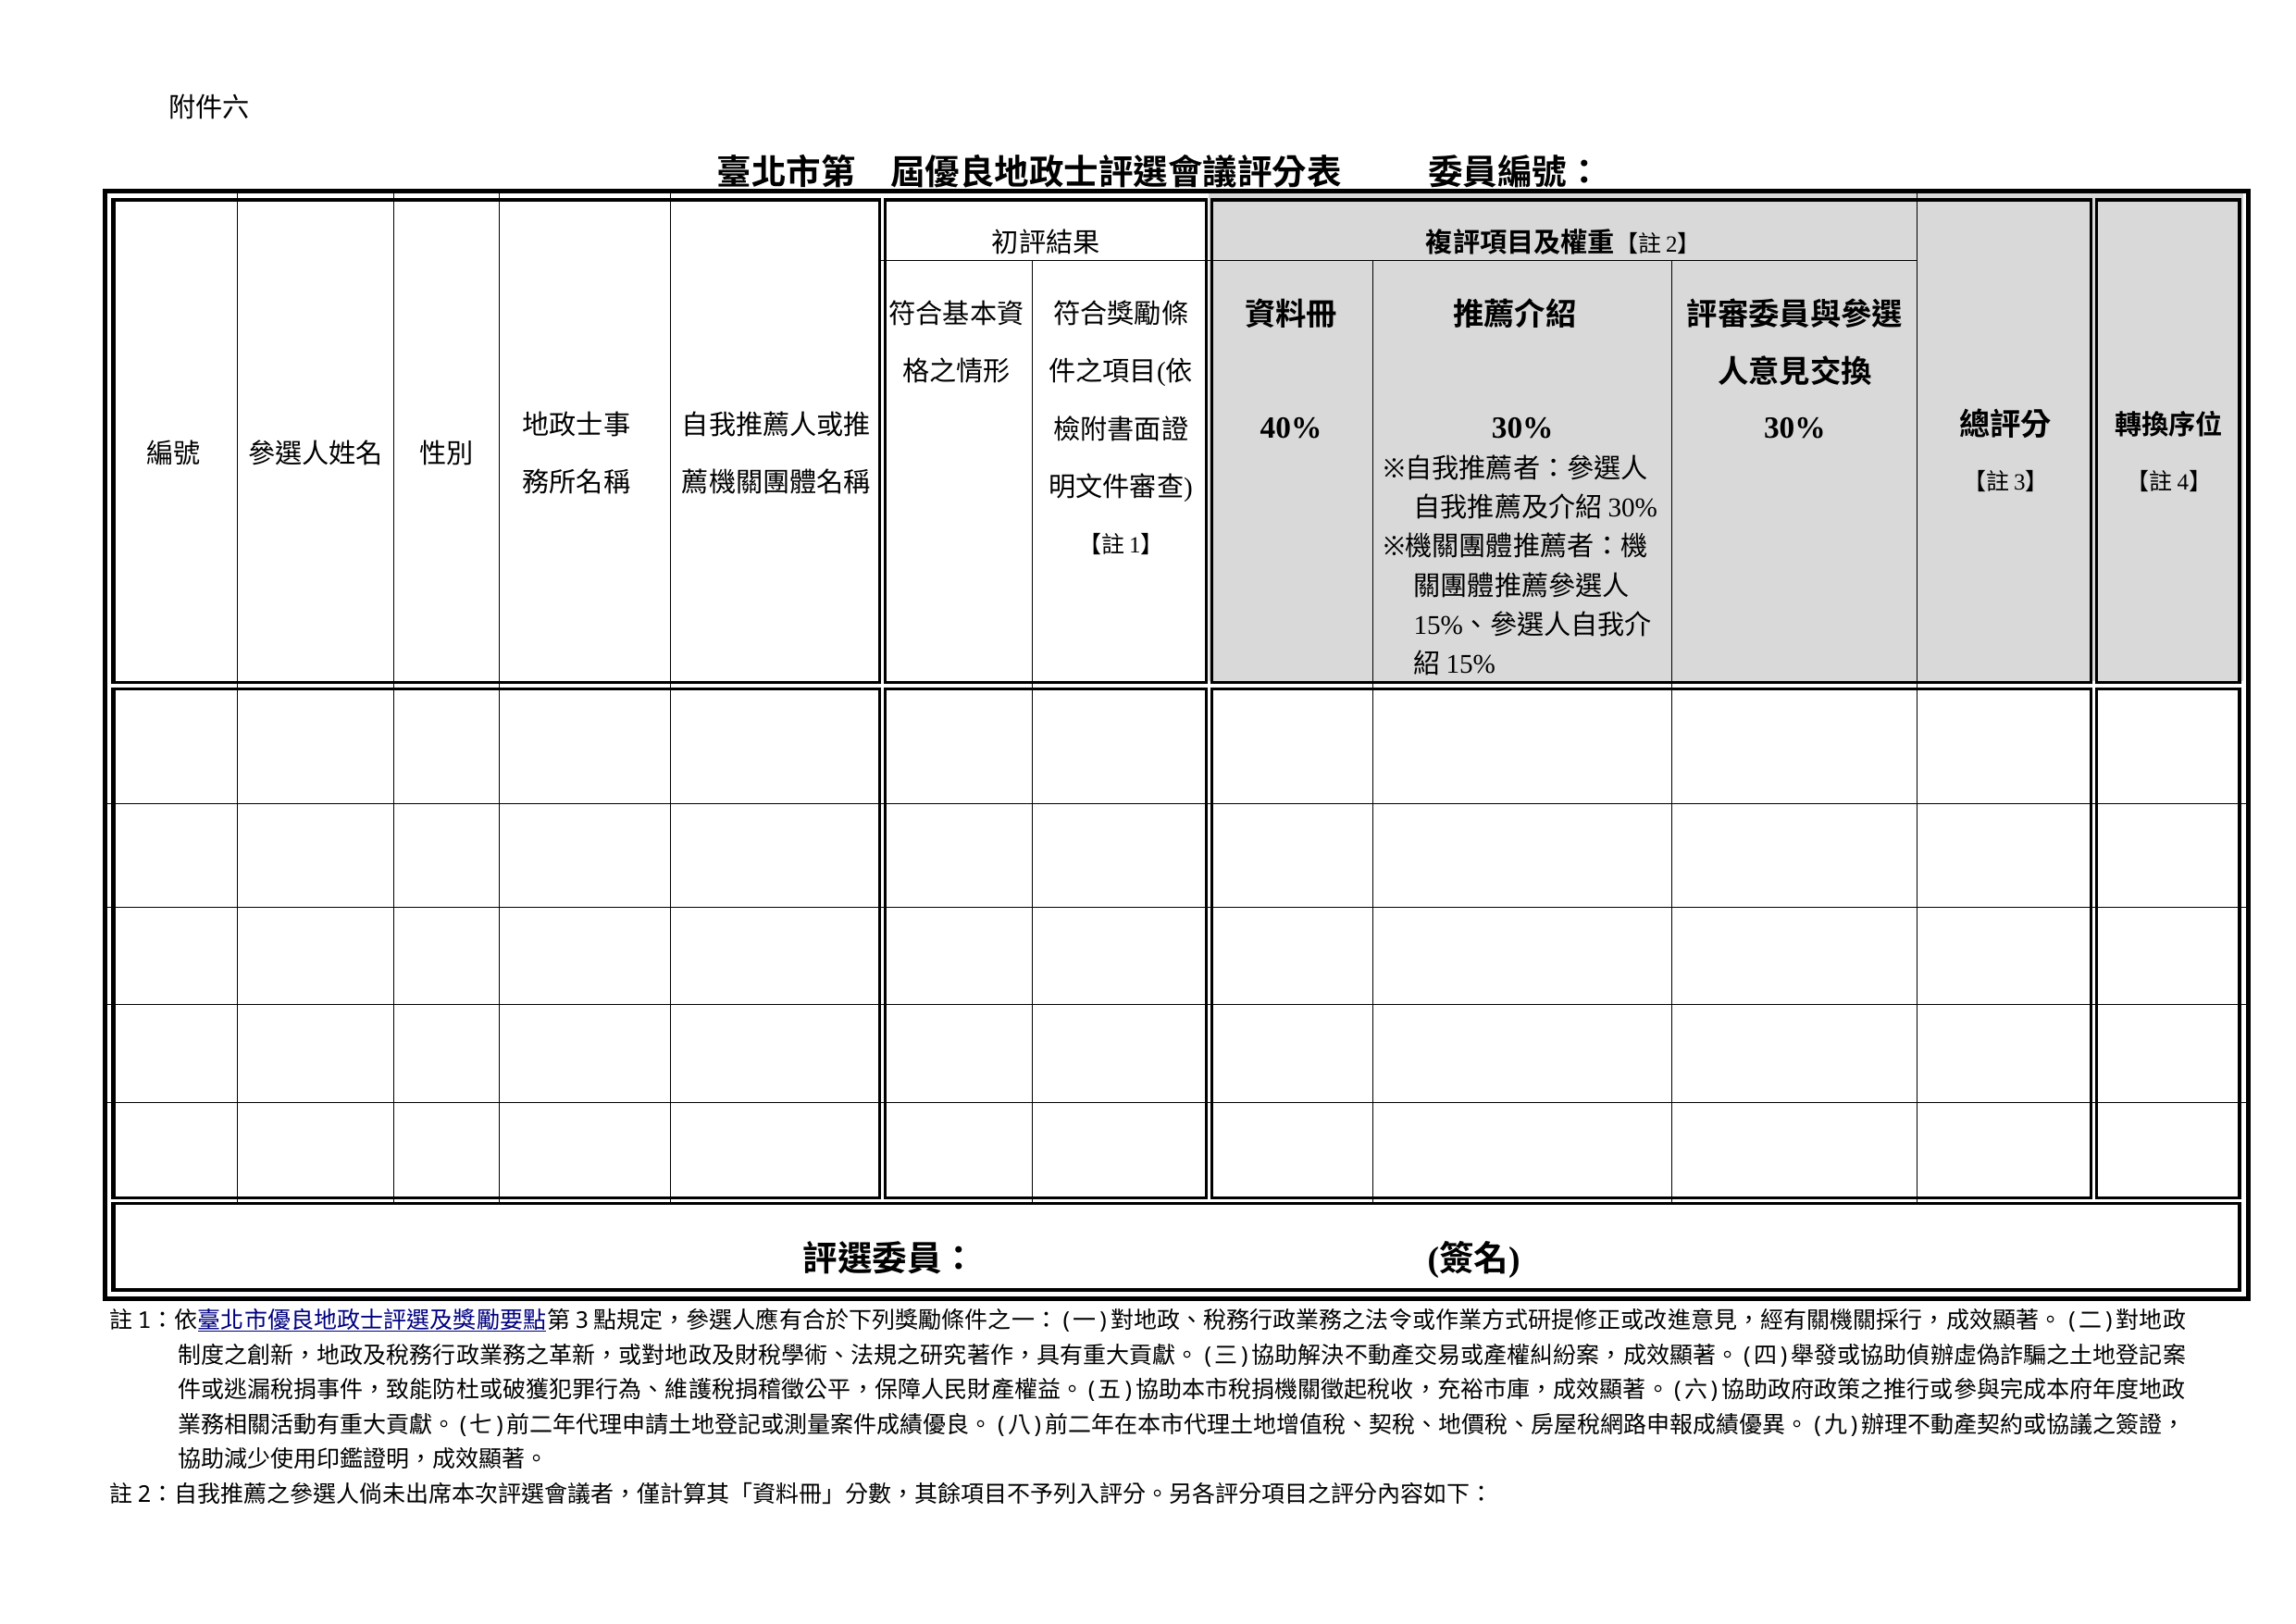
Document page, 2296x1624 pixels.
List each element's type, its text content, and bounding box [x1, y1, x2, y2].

table_cell [500, 1005, 670, 1102]
table_header 參選人姓名 [238, 202, 393, 681]
table_cell [500, 908, 670, 1004]
table_cell [2098, 1103, 2238, 1196]
table_cell [1373, 1103, 1671, 1196]
table_cell [116, 690, 237, 803]
table_cell [394, 690, 499, 803]
table_cell [238, 1005, 393, 1102]
table_cell [1373, 690, 1671, 803]
table_header [238, 193, 393, 198]
table_cell [1033, 804, 1205, 906]
table_header 轉換序位 【註4】 [2094, 193, 2243, 681]
table_cell [1213, 1103, 1372, 1196]
table_cell [1672, 804, 1917, 906]
table_cell [1373, 684, 1671, 688]
table_cell [887, 690, 1032, 803]
table_cell [887, 1103, 1032, 1196]
table_cell [1672, 1005, 1917, 1102]
table_header 性別 [394, 202, 499, 681]
table_cell [2094, 681, 2243, 803]
table_cell 推薦介紹 30% ※自我推薦者：參選人自我推薦及介紹30% ※機關團體推薦者：機關團體推薦參選人15%、參選人自我介紹15% [1373, 261, 1671, 681]
text 附件六 [168, 85, 434, 124]
table_cell [1917, 1005, 2090, 1102]
table_cell [2098, 690, 2238, 803]
table_cell [671, 804, 878, 906]
table_header 自我推薦人或推薦機關團體名稱 [671, 202, 878, 681]
table_cell [2098, 908, 2238, 1004]
table_cell [671, 681, 882, 803]
table_header [394, 193, 499, 198]
table_cell [238, 684, 393, 688]
text 臺北市第 屆優良地政士評選會議評分表 委員編號： [92, 78, 2227, 189]
table_cell [1213, 804, 1372, 906]
table_cell 評審委員與參選人意見交換 30% [1672, 261, 1917, 681]
table_header 地政士事務所名稱 [500, 202, 670, 681]
table_cell [238, 1103, 393, 1196]
table_cell [1033, 690, 1205, 803]
table_cell [671, 1196, 1032, 1202]
table_cell 資料冊 40% [1213, 261, 1372, 681]
text 註2：自我推薦之參選人倘未出席本次評選會議者，僅計算其「資料冊」分數，其餘項目不予列入評分。另各評分項目之評分內容如下： [109, 1474, 2186, 1509]
table_cell 符合獎勵條件之項目(依檢附書面證明文件審查) 【註1】 [1033, 261, 1205, 681]
table_cell [1917, 681, 2094, 803]
table_cell [394, 1005, 499, 1102]
table_cell [887, 1005, 1032, 1102]
table_cell [2098, 1005, 2238, 1102]
table_cell [671, 1005, 878, 1102]
table_cell [1917, 804, 2090, 906]
table_cell [116, 1103, 237, 1196]
table_cell [500, 1103, 670, 1196]
table_cell [394, 684, 499, 688]
table_cell [1917, 690, 2090, 803]
table_cell [2098, 804, 2238, 906]
table_header [671, 193, 882, 260]
table_header 複評項目及權重【註2】 [1209, 193, 1917, 260]
table_header 初評結果 [882, 193, 1209, 260]
table_cell [1672, 690, 1917, 803]
table_cell [116, 1005, 237, 1102]
table_cell [500, 684, 670, 688]
table_cell [1033, 1005, 1205, 1102]
table_cell [887, 908, 1032, 1004]
table_cell [671, 1103, 878, 1196]
table_cell [1213, 908, 1372, 1004]
table_cell [1672, 908, 1917, 1004]
table_cell [1209, 681, 1372, 803]
table_cell [1917, 1103, 2090, 1196]
table_cell [238, 690, 393, 803]
table_cell [500, 690, 670, 803]
text 註1：依臺北市優良地政士評選及獎勵要點第3點規定，參選人應有合於下列獎勵條件之一：(一)對地政、稅務行政業務之法令或作業方式研提修正或改進意見，經有關機關採行，成效顯著。(二)對地政制度之創新，地政及稅務行政業務之革新，或對地政及財稅學術、法規之研究著作，具有重大貢獻。(三)協助解決不動產交易或產權糾紛案，成效顯著。(四)舉發或協助偵辦虛偽詐騙之土地登記案件或逃漏稅捐事件，致能防杜或破獲犯罪行為、維護稅捐稽徵公平，保障人民財產權益。(五)協助本市稅捐機關徵起稅收，充裕市庫，成效顯著。(六)協助政府政策之推行或參與完成本府年度地政業務相關活動有重大貢獻。(七)前二年代理申請土地登記或測量案件成績優良。(八)前二年在本市代理土地增值稅、契稅、地價稅、房屋稅網路申報成績優異。(九)辦理不動產契約或協議之簽證，協助減少使用印鑑證明，成效顯著。 [109, 1301, 2186, 1474]
table_cell [238, 908, 393, 1004]
table_header [500, 193, 670, 198]
table_cell [882, 681, 1032, 803]
table_cell [1213, 690, 1372, 803]
table_cell [394, 1103, 499, 1196]
table_cell [1033, 908, 1205, 1004]
table_header 編號 [109, 193, 237, 681]
table_cell [671, 690, 878, 803]
table_cell [887, 804, 1032, 906]
table_cell 符合基本資格之情形 [887, 261, 1032, 681]
table_cell [671, 908, 878, 1004]
table_cell [394, 804, 499, 906]
table_cell [1033, 681, 1209, 803]
table_cell [1373, 804, 1671, 906]
table_cell [238, 804, 393, 906]
table_cell [1033, 1196, 1372, 1202]
table_cell [500, 804, 670, 906]
table_cell [109, 681, 237, 803]
table_cell [116, 908, 237, 1004]
table_cell [116, 804, 237, 906]
table_cell 評選委員： (簽名) [116, 1205, 2238, 1287]
table_cell [1033, 1103, 1205, 1196]
table_cell [1213, 1005, 1372, 1102]
table_cell [394, 908, 499, 1004]
table_cell [109, 1196, 237, 1287]
table_cell [1373, 908, 1671, 1004]
table_cell [1672, 1103, 1917, 1196]
table_header 總評分 【註3】 [1917, 193, 2094, 681]
table_cell [1917, 908, 2090, 1004]
table_cell [1373, 1005, 1671, 1102]
table_cell [1917, 1196, 2243, 1287]
table_cell [1672, 684, 1917, 688]
